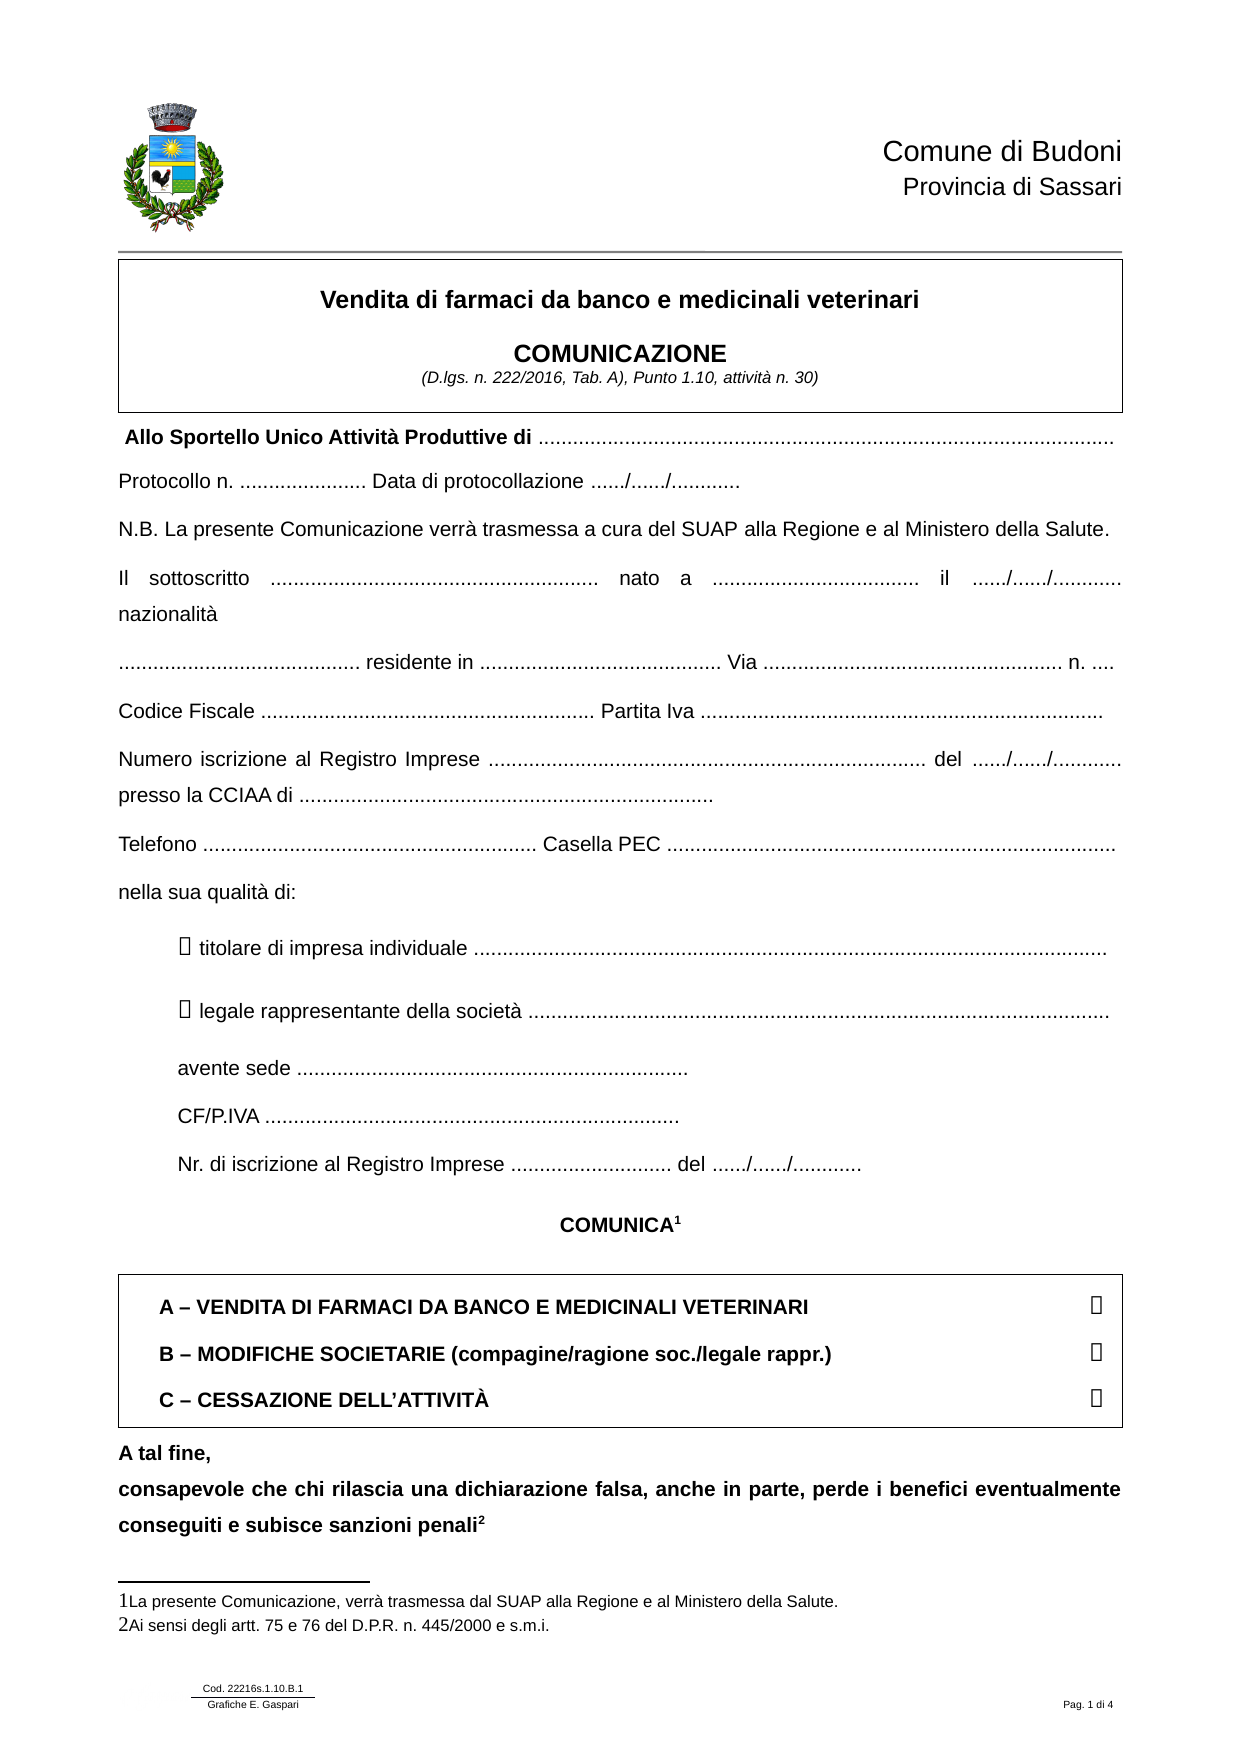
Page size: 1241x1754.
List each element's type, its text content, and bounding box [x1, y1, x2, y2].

text COMUNICA [118, 1213, 1122, 1237]
text Comune di Budoni [224, 134, 1122, 167]
text  titolare di impresa individuale .............................................................................................................. [177, 928, 1122, 962]
text Codice Fiscale .......................................................... Partita Iva ...................................................................... [118, 698, 1122, 722]
text  legale rappresentante della società ..................................................................................................... [177, 992, 1122, 1026]
text consapevole che chi rilascia una dichiarazione falsa, anche in parte, perde i benefici eventualmente conseguiti e subisce sanzioni penali [118, 1477, 1122, 1537]
text .......................................... residente in .......................................... Via .................................................... n. .... [118, 650, 1122, 674]
text CF/P.IVA ........................................................................ [177, 1104, 1122, 1128]
text Telefono .......................................................... Casella PEC .............................................................................. [118, 831, 1122, 855]
text N.B. La presente Comunicazione verrà trasmessa a cura del SUAP alla Regione e al Ministero della Salute. [118, 517, 1122, 541]
text avente sede .................................................................... [177, 1055, 1122, 1079]
text Protocollo n. ...................... Data di protocollazione ....../....../............ [118, 469, 1122, 493]
text Nr. di iscrizione al Registro Imprese ............................ del ....../....../............ [177, 1152, 1122, 1176]
text Numero iscrizione al Registro Imprese ............................................................................ del ....../....../............ presso la CCIAA di ........................................................................ [118, 747, 1122, 807]
text A tal fine, [118, 1441, 1122, 1465]
table_header Vendita di farmaci da banco e medicinali veterinari COMUNICAZIONE (D.lgs. n. 222/2016, Tab. A), Punto 1.10, attività n. 30) [119, 260, 1122, 412]
text nella sua qualità di: [118, 880, 1122, 904]
table_header A – VENDITA DI FARMACI DA BANCO E MEDICINALI VETERINARI  B – MODIFICHE SOCIETARIE (compagine/ragione soc./legale rappr.)  C – CESSAZIONE DELL’ATTIVITÀ  [119, 1275, 1122, 1427]
text Allo Sportello Unico Attività Produttive di .................................................................................................... [118, 425, 1122, 449]
text Ai sensi degli artt. 75 e 76 del D.P.R. n. 445/2000 e s.m.i. [118, 1612, 1122, 1636]
picture [122, 103, 224, 234]
text La presente Comunicazione, verrà trasmessa dal SUAP alla Regione e al Ministero della Salute. [118, 1588, 1122, 1612]
text Provincia di Sassari [224, 172, 1122, 201]
text Il sottoscritto ......................................................... nato a .................................... il ....../....../............ nazionalità [118, 566, 1122, 626]
